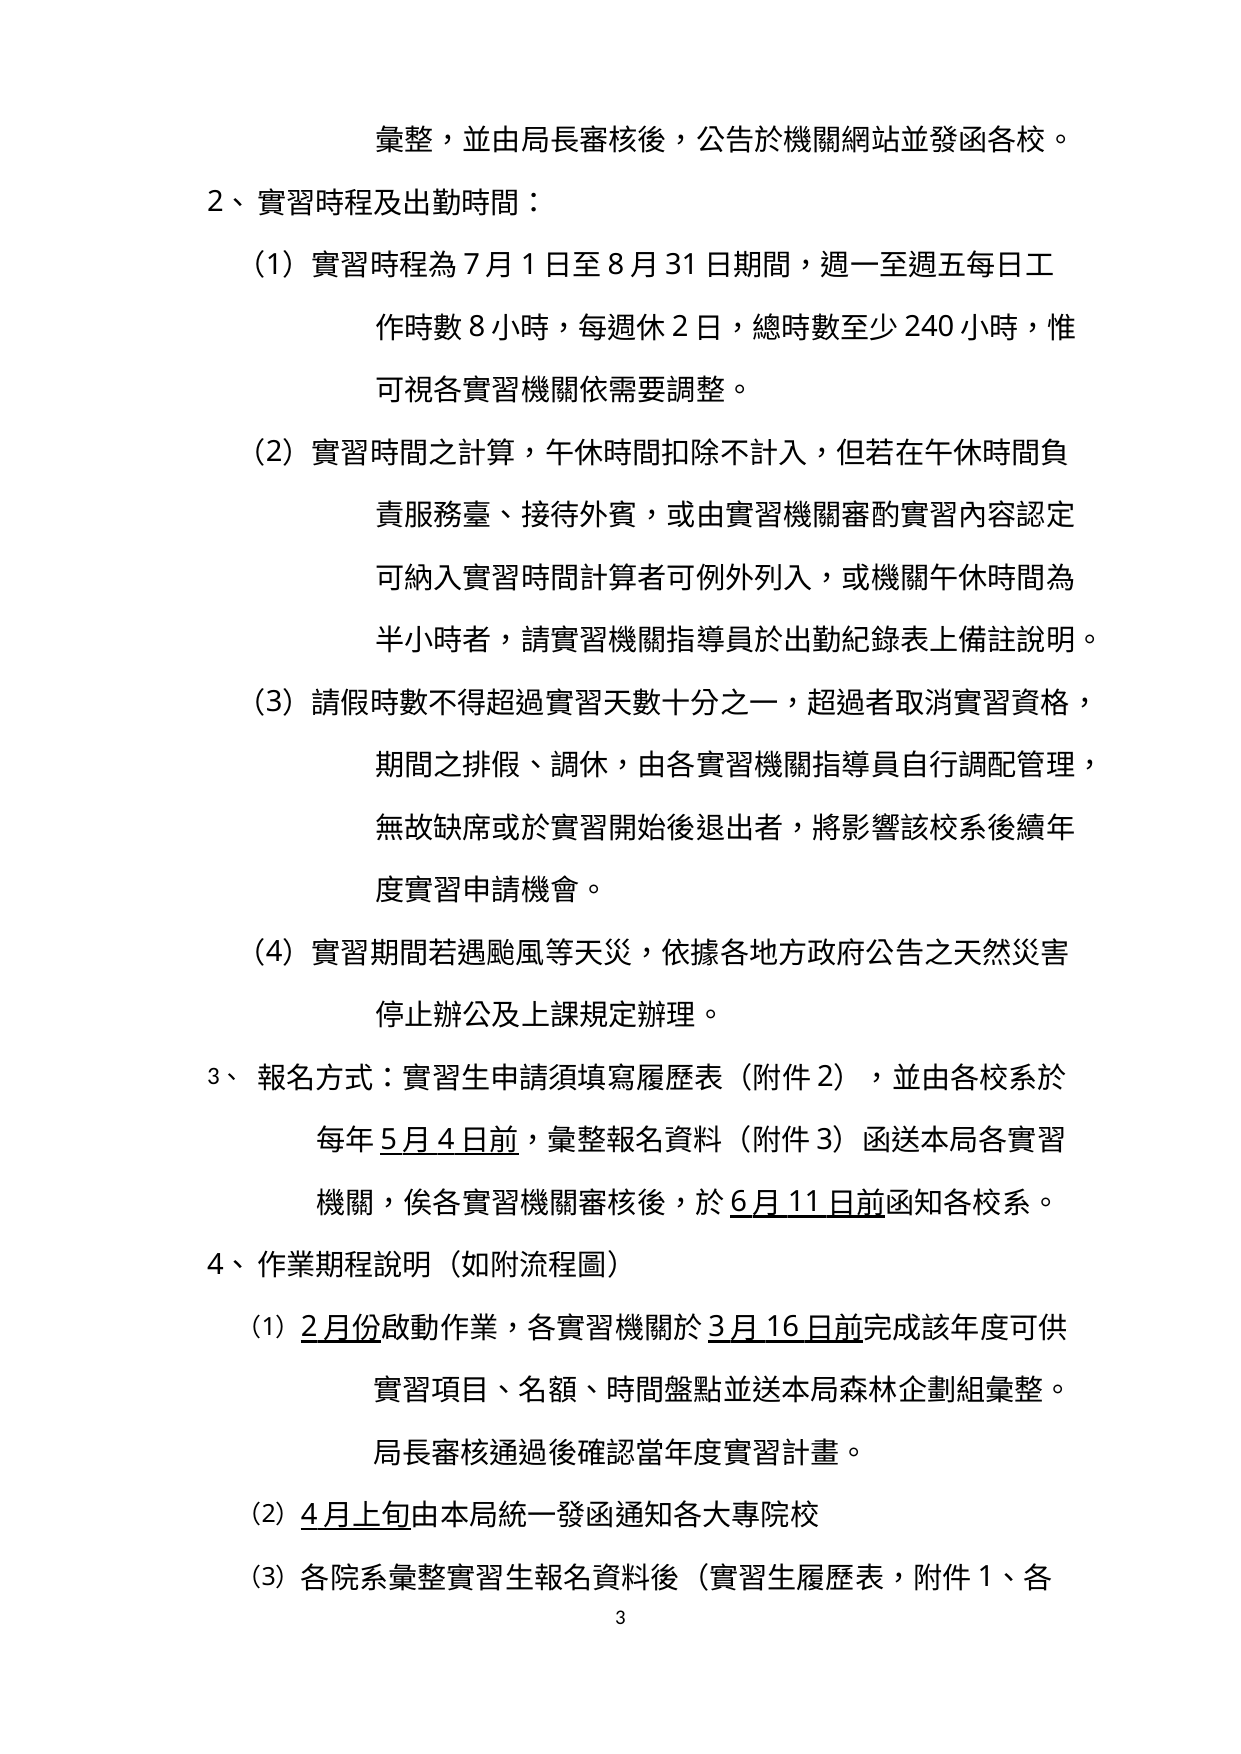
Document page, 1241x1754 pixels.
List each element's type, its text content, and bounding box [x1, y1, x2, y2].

list 作業期程說明（如附流程圖） [207, 1221, 1078, 1284]
list 實習時程為7月1日至8月31日期間，週一至週五每日工作時數8小時，每週休2日，總時數至少240小時，惟可視各實習機關依需要調整。 [236, 221, 1078, 409]
list 彙整，並由局長審核後，公告於機關網站並發函各校。 [236, 96, 1078, 159]
list 請假時數不得超過實習天數十分之一，超過者取消實習資格，期間之排假、調休，由各實習機關指導員自行調配管理，無故缺席或於實習開始後退出者，將影響該校系後續年度實習申請機會。 [236, 659, 1078, 909]
list 實習期間若遇颱風等天災，依據各地方政府公告之天然災害停止辦公及上課規定辦理。 [236, 909, 1078, 1034]
list 實習時間之計算，午休時間扣除不計入，但若在午休時間負責服務臺、接待外賓，或由實習機關審酌實習內容認定可納入實習時間計算者可例外列入，或機關午休時間為半小時者，請實習機關指導員於出勤紀錄表上備註說明。 [236, 409, 1078, 659]
list 報名方式：實習生申請須填寫履歷表（附件2），並由各校系於每年5月4日前，彙整報名資料（附件3）函送本局各實習機關，俟各實習機關審核後，於6月11日前函知各校系。 [207, 1034, 1078, 1221]
list 實習時程及出勤時間： [207, 159, 1078, 221]
list 2月份啟動作業，各實習機關於3月16日前完成該年度可供實習項目、名額、時間盤點並送本局森林企劃組彙整。局長審核通過後確認當年度實習計畫。 [236, 1284, 1078, 1471]
list 各院系彙整實習生報名資料後（實習生履歷表，附件1、各 [236, 1534, 1078, 1596]
list 4月上旬由本局統一發函通知各大專院校 [236, 1471, 1078, 1534]
